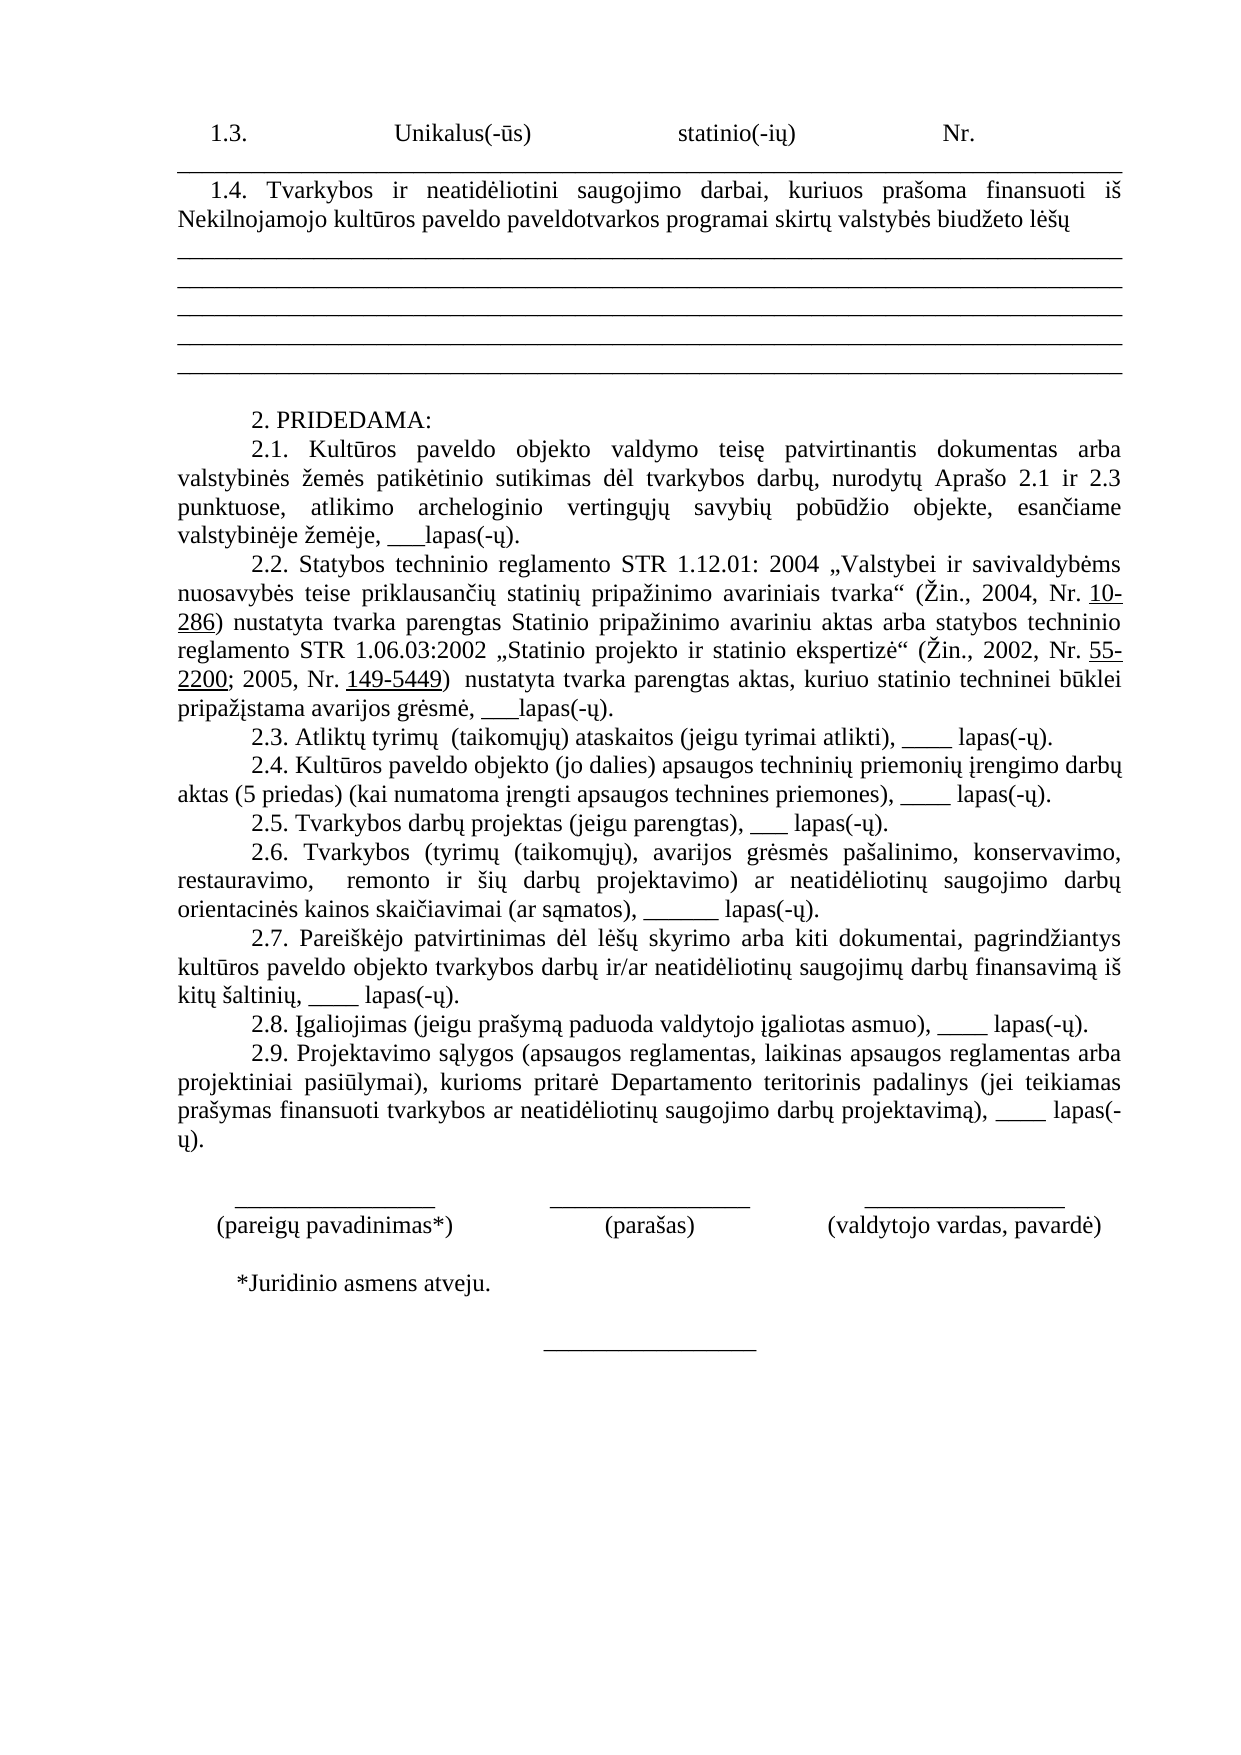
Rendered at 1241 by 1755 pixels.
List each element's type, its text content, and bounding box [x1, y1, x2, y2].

text *Juridinio asmens atveju. [177, 1268, 1122, 1297]
table_header ________________ (parašas) [492, 1182, 807, 1239]
text 2. pridedama: [177, 406, 1122, 434]
table_header ________________ (valdytojo vardas, pavardė) [807, 1182, 1122, 1239]
text 2.6. Tvarkybos (tyrimų (taikomųjų), avarijos grėsmės pašalinimo, konservavimo, restauravimo, remonto ir šių darbų projektavimo) ar neatidėliotinų saugojimo darbų orientacinės kainos skaičiavimai (ar sąmatos), ______ lapas(-ų). [177, 837, 1122, 923]
text 1.3. Unikalus(-ūs) statinio(-ių) Nr. [177, 118, 1122, 172]
text _ [177, 233, 1122, 258]
text 2.2. Statybos techninio reglamento STR 1.12.01: 2004 „Valstybei ir savivaldybėms nuosavybės teise priklausančių statinių pripažinimo avariniais tvarka“ (Žin., 2004, Nr. 10-286) nustatyta tvarka parengtas Statinio pripažinimo avariniu aktas arba statybos techninio reglamento STR 1.06.03:2002 „Statinio projekto ir statinio ekspertizė“ (Žin., 2002, Nr. 55-2200; 2005, Nr. 149-5449) nustatyta tvarka parengtas aktas, kuriuo statinio techninei būklei pripažįstama avarijos grėsmė, ___lapas(-ų). [177, 549, 1122, 722]
text 2.9. Projektavimo sąlygos (apsaugos reglamentas, laikinas apsaugos reglamentas arba projektiniai pasiūlymai), kurioms pritarė Departamento teritorinis padalinys (jei teikiamas prašymas finansuoti tvarkybos ar neatidėliotinų saugojimo darbų projektavimą), ____ lapas(-ų). [177, 1038, 1122, 1153]
text _ [177, 262, 1122, 287]
text _________________ [177, 1326, 1122, 1354]
text 2.8. Įgaliojimas (jeigu prašymą paduoda valdytojo įgaliotas asmuo), ____ lapas(-ų). [177, 1009, 1122, 1038]
text 2.1. Kultūros paveldo objekto valdymo teisę patvirtinantis dokumentas arba valstybinės žemės patikėtinio sutikimas dėl tvarkybos darbų, nurodytų Aprašo 2.1 ir 2.3 punktuose, atlikimo archeloginio vertingųjų savybių pobūdžio objekte, esančiame valstybinėje žemėje, ___lapas(-ų). [177, 434, 1122, 549]
text 2.4. Kultūros paveldo objekto (jo dalies) apsaugos techninių priemonių įrengimo darbų aktas (5 priedas) (kai numatoma įrengti apsaugos technines priemones), ____ lapas(-ų). [177, 751, 1122, 808]
text 2.3. Atliktų tyrimų (taikomųjų) ataskaitos (jeigu tyrimai atlikti), ____ lapas(-ų). [177, 722, 1122, 751]
table_header ________________ (pareigų pavadinimas*) [177, 1182, 492, 1239]
text 2.5. Tvarkybos darbų projektas (jeigu parengtas), ___ lapas(-ų). [177, 808, 1122, 837]
text _ [177, 319, 1122, 344]
text 2.7. Pareiškėjo patvirtinimas dėl lėšų skyrimo arba kiti dokumentai, pagrindžiantys kultūros paveldo objekto tvarkybos darbų ir/ar neatidėliotinų saugojimų darbų finansavimą iš kitų šaltinių, ____ lapas(-ų). [177, 923, 1122, 1009]
text _ [177, 348, 1122, 373]
text _ [177, 291, 1122, 315]
text 1.4. Tvarkybos ir neatidėliotini saugojimo darbai, kuriuos prašoma finansuoti iš Nekilnojamojo kultūros paveldo paveldotvarkos programai skirtų valstybės biudžeto lėšų [177, 176, 1122, 233]
